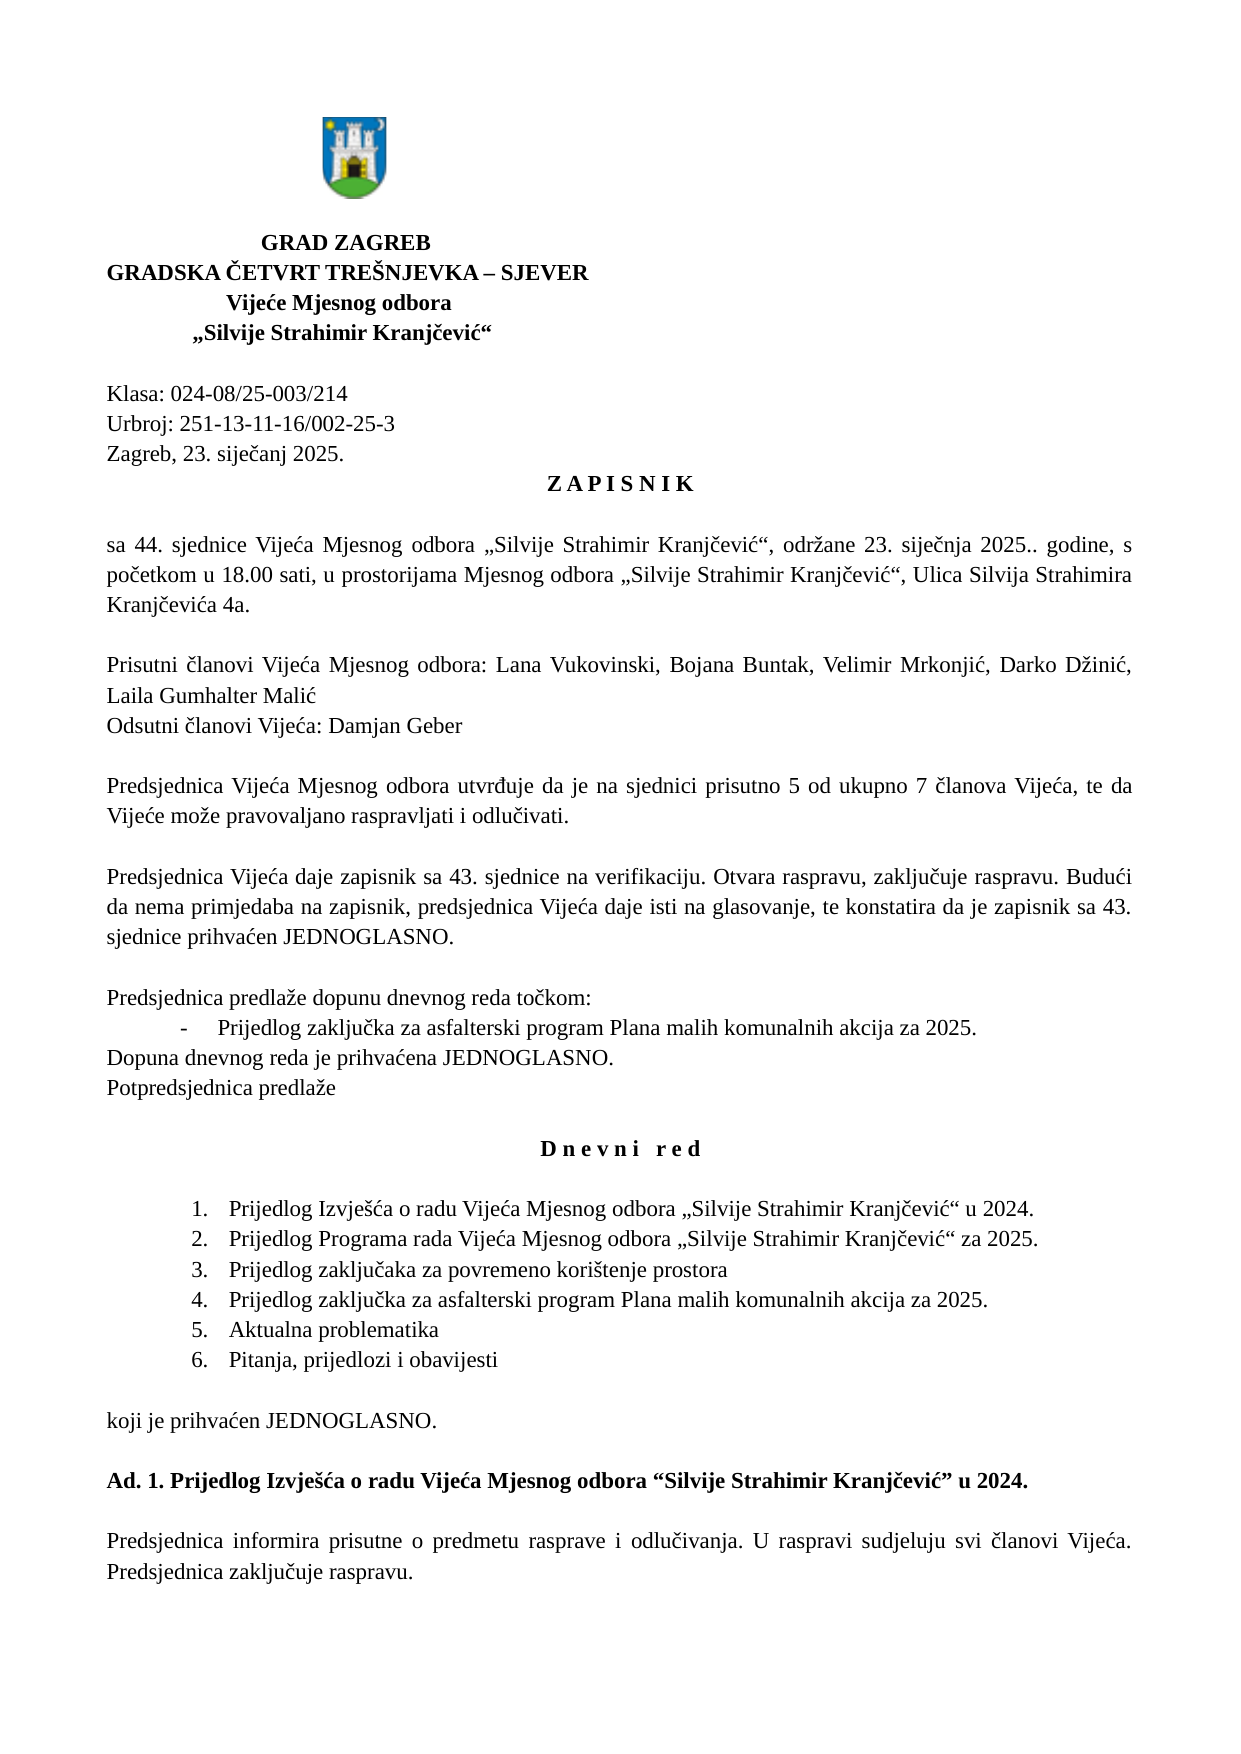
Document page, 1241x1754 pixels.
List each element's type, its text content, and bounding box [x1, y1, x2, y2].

text Dopuna dnevnog reda je prihvaćena JEDNOGLASNO. [106, 1044, 1134, 1071]
list Aktualna problematika [191, 1316, 1134, 1342]
text GRADSKA ČETVRT TREŠNJEVKA – SJEVER [106, 259, 1134, 285]
text koji je prihvaćen JEDNOGLASNO. [106, 1407, 1134, 1433]
text Ad. 1. Prijedlog Izvješća o radu Vijeća Mjesnog odbora “Silvije Strahimir Kranjčević” u 2024. [106, 1467, 1134, 1493]
text Klasa: 024-08/25-003/214 [106, 379, 1134, 406]
text sa 44. sjednice Vijeća Mjesnog odbora „Silvije Strahimir Kranjčević“, održane 23. siječnja 2025.. godine, s početkom u 18.00 sati, u prostorijama Mjesnog odbora „Silvije Strahimir Kranjčević“, Ulica Silvija Strahimira Kranjčevića 4a. [106, 531, 1134, 617]
text Urbroj: 251-13-11-16/002-25-3 [106, 410, 1134, 436]
list Prijedlog zaključka za asfalterski program Plana malih komunalnih akcija za 2025. [180, 1014, 1134, 1040]
text Prisutni članovi Vijeća Mjesnog odbora: Lana Vukovinski, Bojana Buntak, Velimir Mrkonjić, Darko Džinić, Laila Gumhalter Malić [106, 651, 1134, 708]
list Prijedlog Programa rada Vijeća Mjesnog odbora „Silvije Strahimir Kranjčević“ za 2025. [191, 1225, 1134, 1252]
list Prijedlog Izvješća o radu Vijeća Mjesnog odbora „Silvije Strahimir Kranjčević“ u 2024. [191, 1195, 1134, 1222]
list Prijedlog zaključka za asfalterski program Plana malih komunalnih akcija za 2025. [191, 1286, 1134, 1312]
list Pitanja, prijedlozi i obavijesti [191, 1346, 1134, 1373]
text Odsutni članovi Vijeća: Damjan Geber [106, 712, 1134, 738]
text „Silvije Strahimir Kranjčević“ [106, 319, 1134, 346]
text Potpredsjednica predlaže [106, 1074, 1134, 1101]
text D n e v n i r e d [106, 1135, 1134, 1161]
text Zagreb, 23. siječanj 2025. [106, 440, 1134, 466]
text GRAD ZAGREB [106, 228, 1134, 255]
text Vijeće Mjesnog odbora [106, 289, 1134, 315]
list Prijedlog zaključaka za povremeno korištenje prostora [191, 1256, 1134, 1282]
text Predsjednica predlaže dopunu dnevnog reda točkom: [106, 984, 1134, 1010]
text Predsjednica Vijeća daje zapisnik sa 43. sjednice na verifikaciju. Otvara raspravu, zaključuje raspravu. Budući da nema primjedaba na zapisnik, predsjednica Vijeća daje isti na glasovanje, te konstatira da je zapisnik sa 43. sjednice prihvaćen JEDNOGLASNO. [106, 863, 1134, 950]
text Predsjednica Vijeća Mjesnog odbora utvrđuje da je na sjednici prisutno 5 od ukupno 7 članova Vijeća, te da Vijeće može pravovaljano raspravljati i odlučivati. [106, 772, 1134, 829]
text Z A P I S N I K [106, 470, 1134, 497]
text Predsjednica informira prisutne o predmetu rasprave i odlučivanja. U raspravi sudjeluju svi članovi Vijeća. Predsjednica zaključuje raspravu. [106, 1527, 1134, 1584]
